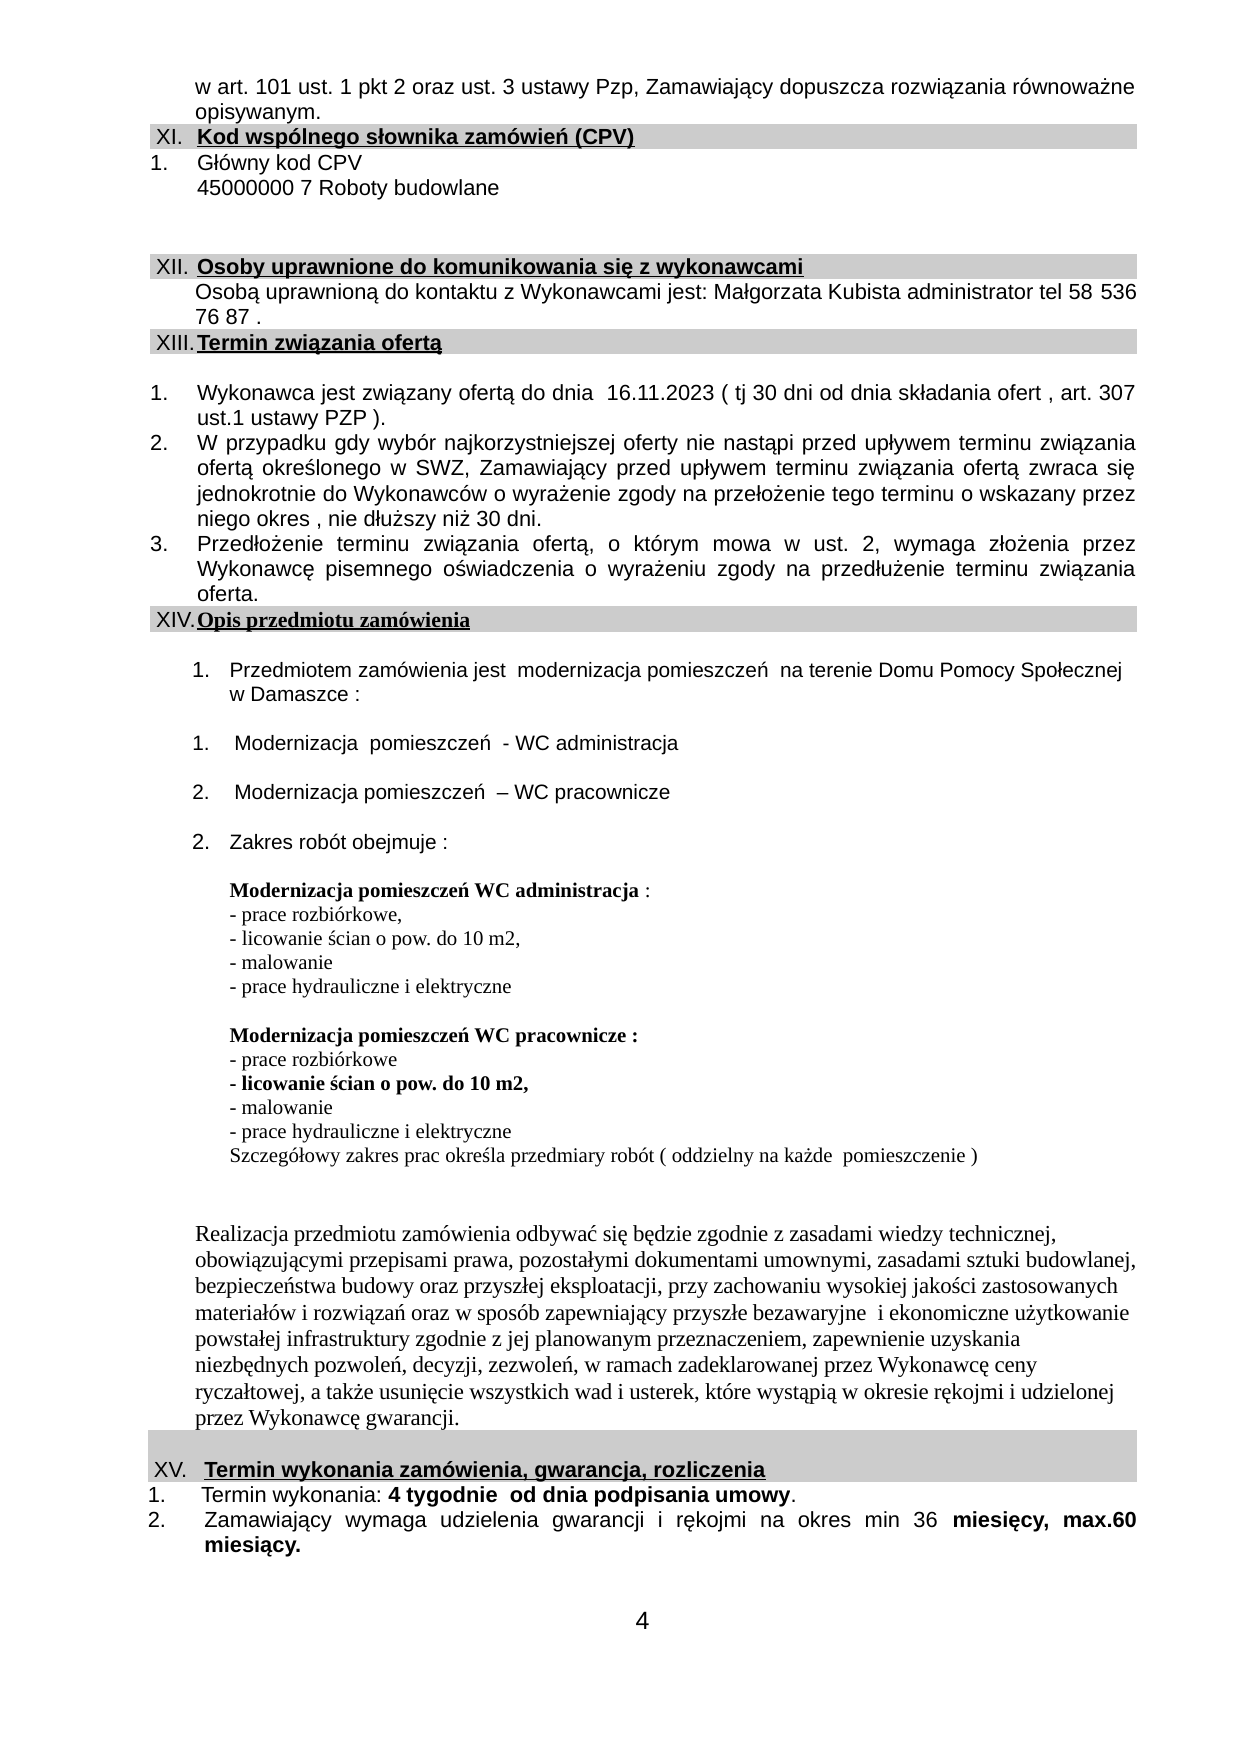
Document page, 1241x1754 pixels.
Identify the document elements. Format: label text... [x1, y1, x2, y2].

list Osoby uprawnione do komunikowania się z wykonawcami [150, 254, 1137, 279]
list Zamawiający wymaga udzielenia gwarancji i rękojmi na okres min 36 miesięcy, max.60 miesiący. [148, 1507, 1137, 1558]
text Realizacja przedmiotu zamówienia odbywać się będzie zgodnie z zasadami wiedzy technicznej, obowiązującymi przepisami prawa, pozostałymi dokumentami umownymi, zasadami sztuki budowlanej, bezpieczeństwa budowy oraz przyszłej eksploatacji, przy zachowaniu wysokiej jakości zastosowanych materiałów i rozwiązań oraz w sposób zapewniający przyszłe bezawaryjne i ekonomiczne użytkowanie powstałej infrastruktury zgodnie z jej planowanym przeznaczeniem, zapewnienie uzyskania niezbędnych pozwoleń, decyzji, zezwoleń, w ramach zadeklarowanej przez Wykonawcę ceny ryczałtowej, a także usunięcie wszystkich wad i usterek, które wystąpią w okresie rękojmi i udzielonej przez Wykonawcę gwarancji. [195, 1219, 1137, 1430]
list Modernizacja pomieszczeń WC administracja : [229, 878, 1137, 902]
list Główny kod CPV [150, 149, 1137, 174]
list - prace hydrauliczne i elektryczne [229, 974, 1137, 998]
list w art. 101 ust. 1 pkt 2 oraz ust. 3 ustawy Pzp, Zamawiający dopuszcza rozwiązania równoważne opisywanym. [148, 74, 1137, 124]
list Opis przedmiotu zamówienia [150, 606, 1137, 632]
list - prace rozbiórkowe, [229, 902, 1137, 926]
list - malowanie [229, 1095, 1137, 1119]
list - prace rozbiórkowe [229, 1047, 1137, 1071]
list Wykonawca jest związany ofertą do dnia 16.11.2023 ( tj 30 dni od dnia składania ofert , art. 307 ust.1 ustawy PZP ). [150, 379, 1137, 430]
list Termin wykonania zamówienia, gwarancja, rozliczenia [148, 1457, 1137, 1482]
list - malowanie [229, 950, 1137, 974]
list Modernizacja pomieszczeń - WC administracja [192, 731, 1137, 755]
text 45000000 7 Roboty budowlane [197, 174, 1137, 200]
list Zakres robót obejmuje : [192, 829, 1137, 854]
list - licowanie ścian o pow. do 10 m2, [229, 1071, 1137, 1095]
list Modernizacja pomieszczeń – WC pracownicze [192, 780, 1137, 804]
list - prace hydrauliczne i elektryczne [229, 1119, 1137, 1143]
list Termin wykonania: 4 tygodnie od dnia podpisania umowy. [148, 1482, 1137, 1507]
list Kod wspólnego słownika zamówień (CPV) [150, 124, 1137, 149]
text Osobą uprawnioną do kontaktu z Wykonawcami jest: Małgorzata Kubista administrator tel 58 536 76 87 . [195, 279, 1137, 329]
list Szczegółowy zakres prac określa przedmiary robót ( oddzielny na każde pomieszczenie ) [229, 1143, 1137, 1167]
list W przypadku gdy wybór najkorzystniejszej oferty nie nastąpi przed upływem terminu związania ofertą określonego w SWZ, Zamawiający przed upływem terminu związania ofertą zwraca się jednokrotnie do Wykonawców o wyrażenie zgody na przełożenie tego terminu o wskazany przez niego okres , nie dłuższy niż 30 dni. [150, 430, 1137, 531]
list Przedłożenie terminu związania ofertą, o którym mowa w ust. 2, wymaga złożenia przez Wykonawcę pisemnego oświadczenia o wyrażeniu zgody na przedłużenie terminu związania oferta. [150, 531, 1137, 606]
list Modernizacja pomieszczeń WC pracownicze : [229, 1022, 1137, 1047]
list - licowanie ścian o pow. do 10 m2, [229, 926, 1137, 950]
list Termin związania ofertą [150, 329, 1137, 354]
list Przedmiotem zamówienia jest modernizacja pomieszczeń na terenie Domu Pomocy Społecznej w Damaszce : [192, 657, 1137, 706]
